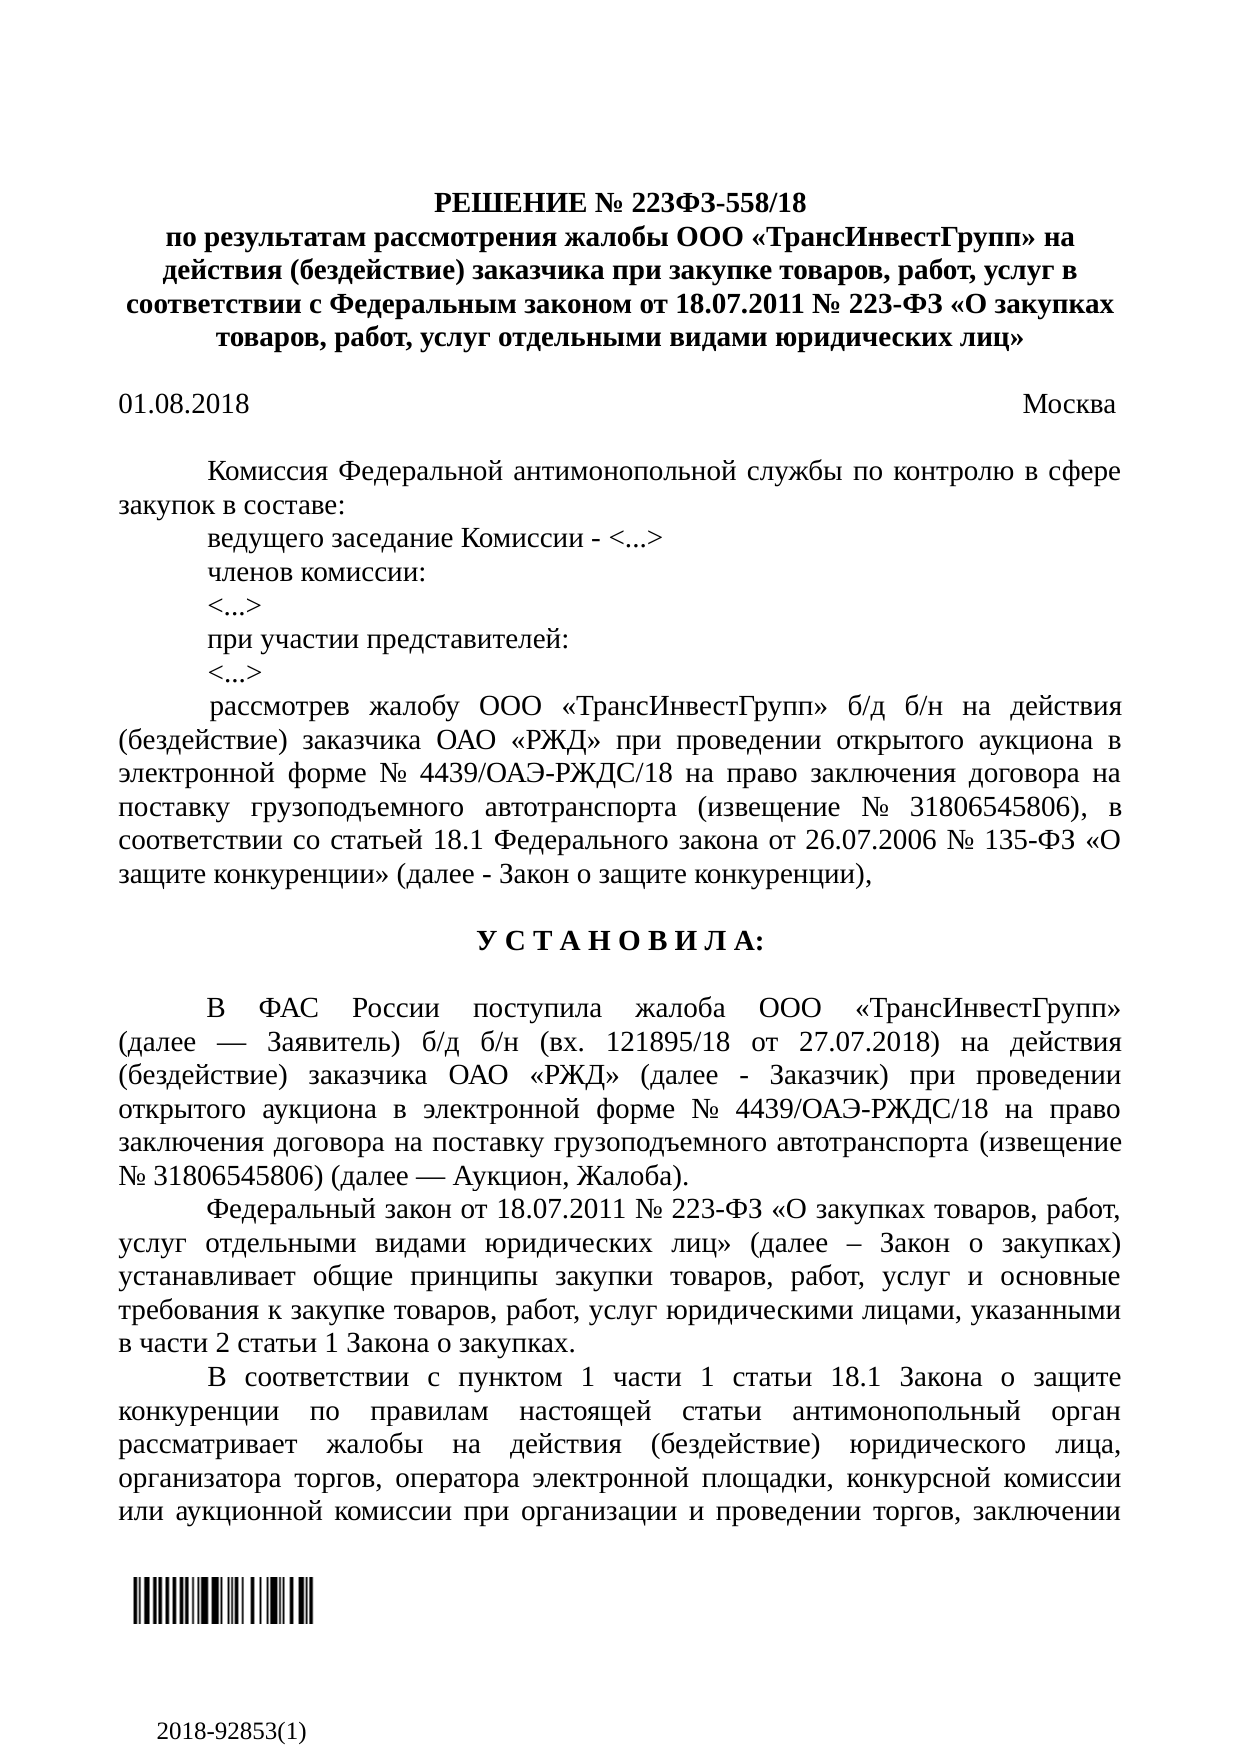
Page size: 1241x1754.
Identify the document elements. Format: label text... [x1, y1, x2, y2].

picture [118, 1577, 331, 1624]
text <...> [118, 655, 1122, 688]
text членов комиссии: [118, 554, 1122, 588]
text Федеральный закон от 18.07.2011 № 223-ФЗ «О закупках товаров, работ, услуг отдельными видами юридических лиц» (далее – Закон о закупках) устанавливает общие принципы закупки товаров, работ, услуг и основные требования к закупке товаров, работ, услуг юридическими лицами, указанными в части 2 статьи 1 Закона о закупках. [118, 1191, 1122, 1359]
text Комиссия Федеральной антимонопольной службы по контролю в сфере закупок в составе: [118, 453, 1122, 521]
text при участии представителей: [118, 621, 1122, 655]
text рассмотрев жалобу ООО «ТрансИнвестГрупп» б/д б/н на действия (бездействие) заказчика ОАО «РЖД» при проведении открытого аукциона в электронной форме № 4439/ОАЭ-РЖДС/18 на право заключения договора на поставку грузоподъемного автотранспорта (извещение № 31806545806), в соответствии со статьей 18.1 Федерального закона от 26.07.2006 № 135-ФЗ «О защите конкуренции» (далее - Закон о защите конкуренции), [118, 688, 1122, 889]
text по результатам рассмотрения жалобы ООО «ТрансИнвестГрупп» на действия (бездействие) заказчика при закупке товаров, работ, услуг в соответствии с Федеральным законом от 18.07.2011 № 223-ФЗ «О закупках товаров, работ, услуг отдельными видами юридических лиц» [118, 219, 1122, 353]
text В ФАС России поступила жалоба ООО «ТрансИнвестГрупп» (далее — Заявитель) б/д б/н (вх. 121895/18 от 27.07.2018) на действия (бездействие) заказчика ОАО «РЖД» (далее - Заказчик) при проведении открытого аукциона в электронной форме № 4439/ОАЭ-РЖДС/18 на право заключения договора на поставку грузоподъемного автотранспорта (извещение № 31806545806) (далее — Аукцион, Жалоба). [118, 990, 1122, 1191]
text У С Т А Н О В И Л А: [118, 923, 1122, 957]
text <...> [118, 588, 1122, 621]
text ведущего заседание Комиссии - <...> [118, 521, 1122, 554]
text 01.08.2018 Москва [118, 386, 1122, 420]
text В соответствии с пунктом 1 части 1 статьи 18.1 Закона о защите конкуренции по правилам настоящей статьи антимонопольный орган рассматривает жалобы на действия (бездействие) юридического лица, организатора торгов, оператора электронной площадки, конкурсной комиссии или аукционной комиссии при организации и проведении торгов, заключении [118, 1359, 1122, 1527]
text РЕШЕНИЕ № 223ФЗ-558/18 [118, 185, 1122, 219]
